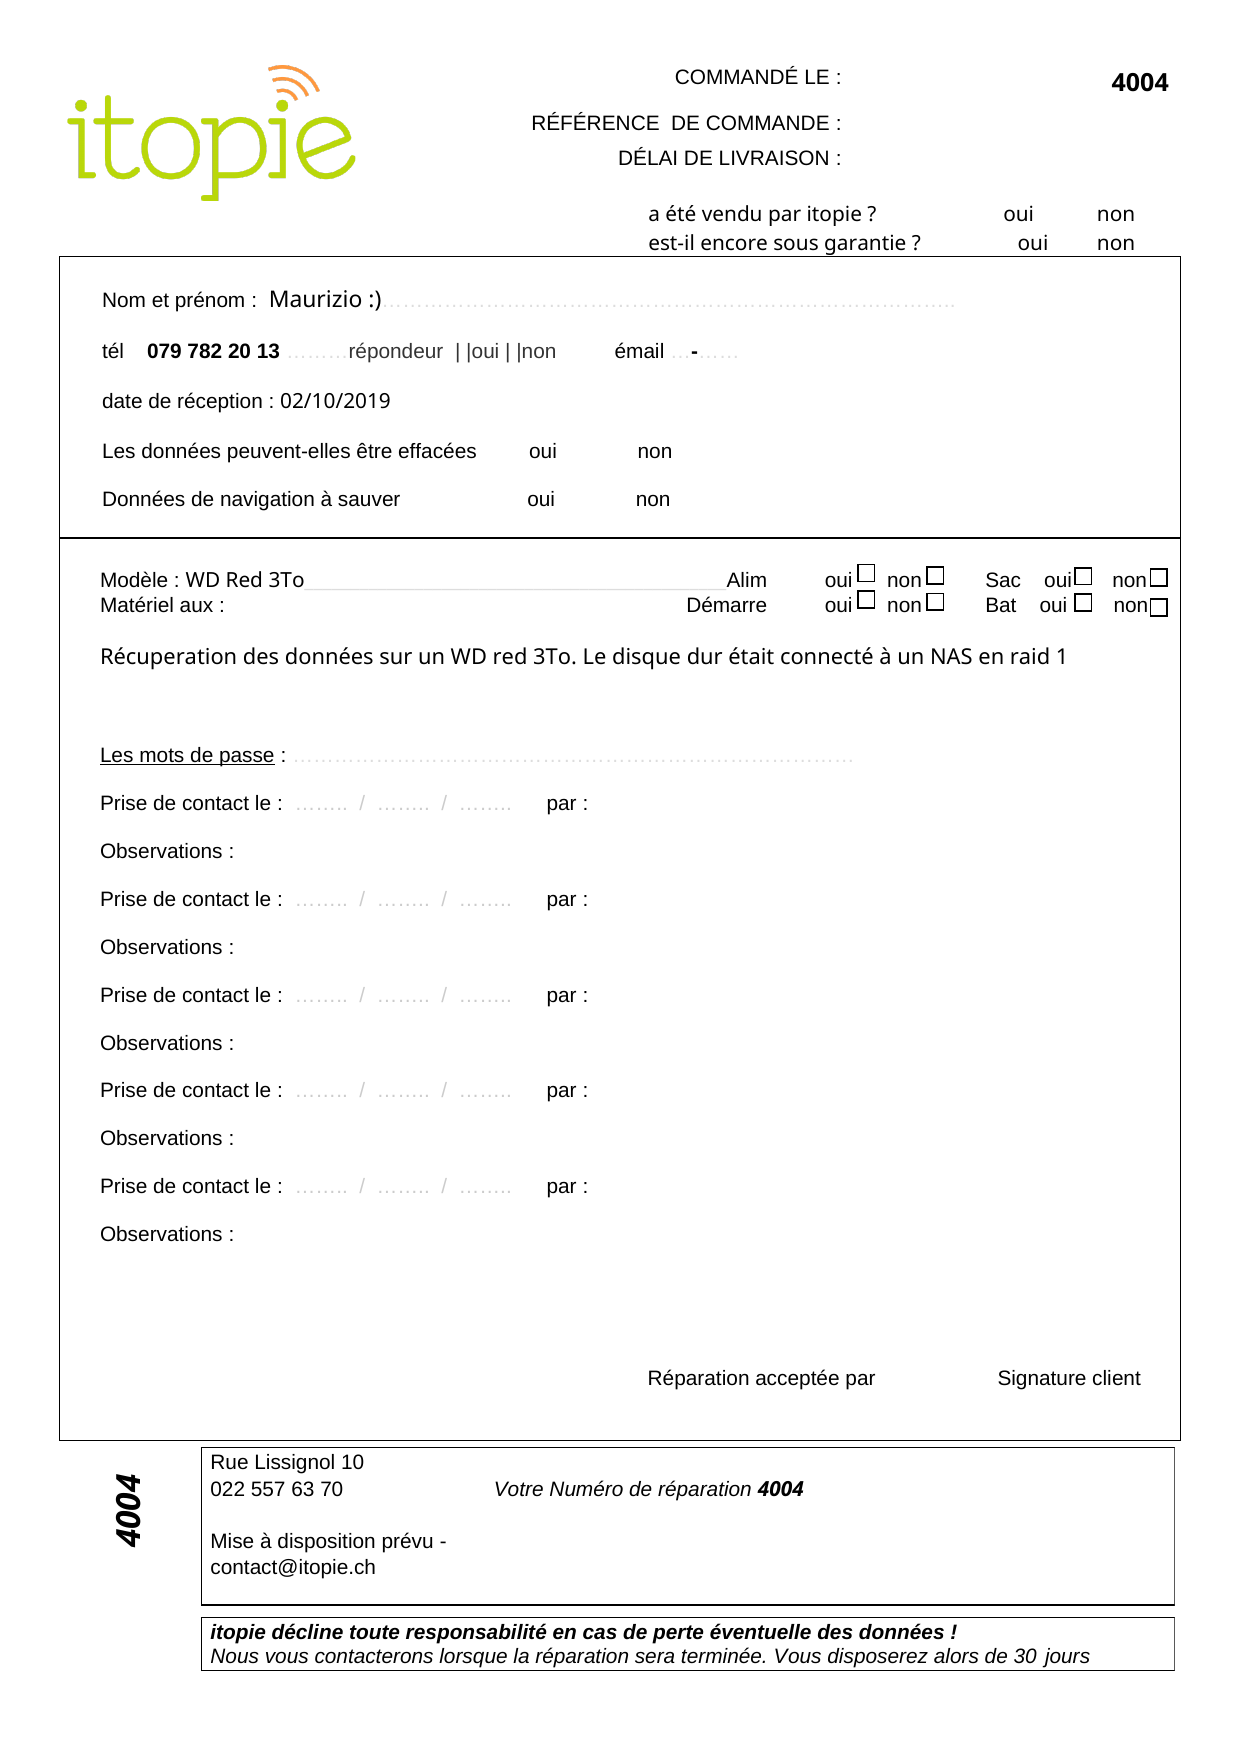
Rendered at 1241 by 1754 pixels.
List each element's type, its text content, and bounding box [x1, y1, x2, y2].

text Observations : [60, 836, 1180, 863]
text Récuperation des données sur un WD red 3To. Le disque dur était connecté à un NAS en raid 1 [60, 638, 1180, 671]
text Prise de contact le : …….. / …….. / …….. par : [60, 1075, 1180, 1102]
table_header 4004 [59, 1441, 195, 1677]
table_header Rue Lissignol 10 022 557 63 70 Votre Numéro de réparation 4004 Mise à disposition prévu - contact@itopie.ch [195, 1441, 1180, 1611]
text date de réception : 02/10/2019 [60, 383, 1180, 415]
table_cell [847, 105, 1180, 140]
text Nom et prénom : Maurizio :)……………………………………………………………………….. [60, 280, 1180, 314]
text Observations : [60, 1123, 1180, 1150]
picture [67, 65, 356, 201]
table_header COMMANDÉ LE : [490, 59, 847, 104]
table_cell RÉFÉRENCE DE COMMANDE : [490, 105, 847, 140]
table_cell [847, 140, 1180, 175]
table_cell itopie décline toute responsabilité en cas de perte éventuelle des données ! Nous vous contacterons lorsque la réparation sera terminée. Vous disposerez alors de 30 jours [195, 1611, 1180, 1677]
text Modèle : WD Red 3To Alim oui non Sac oui non [879, 562, 925, 590]
table_header 4004 [847, 59, 1180, 104]
table_cell DÉLAI DE LIVRAISON : [490, 140, 847, 175]
text Prise de contact le : …….. / …….. / …….. par : [60, 979, 1180, 1006]
text Observations : [60, 931, 1180, 958]
text Matériel aux : Démarre oui non Bat oui non [60, 590, 1180, 617]
text a été vendu par itopie ? oui non [59, 199, 1181, 228]
text Modèle : WD Red 3To Alim oui non Sac oui non [60, 562, 856, 590]
text Modèle : WD Red 3To Alim oui non Sac oui non [948, 562, 1180, 590]
text est-il encore sous garantie ? oui non [59, 228, 1181, 256]
text Observations : [60, 1027, 1180, 1054]
text Réparation acceptée par Signature client [60, 1363, 1180, 1390]
text tél 079 782 20 13 ………répondeur | |oui | |non émail …-…… [60, 335, 1180, 362]
text Prise de contact le : …….. / …….. / …….. par : [60, 1171, 1180, 1198]
text Prise de contact le : …….. / …….. / …….. par : [60, 788, 1180, 815]
text Les mots de passe : ……………………………………………………………………… [60, 740, 1180, 767]
text Les données peuvent-elles être effacées oui non [60, 436, 1180, 463]
text Observations : [60, 1219, 1180, 1246]
text Données de navigation à sauver oui non [60, 484, 1180, 511]
text Prise de contact le : …….. / …….. / …….. par : [60, 883, 1180, 911]
